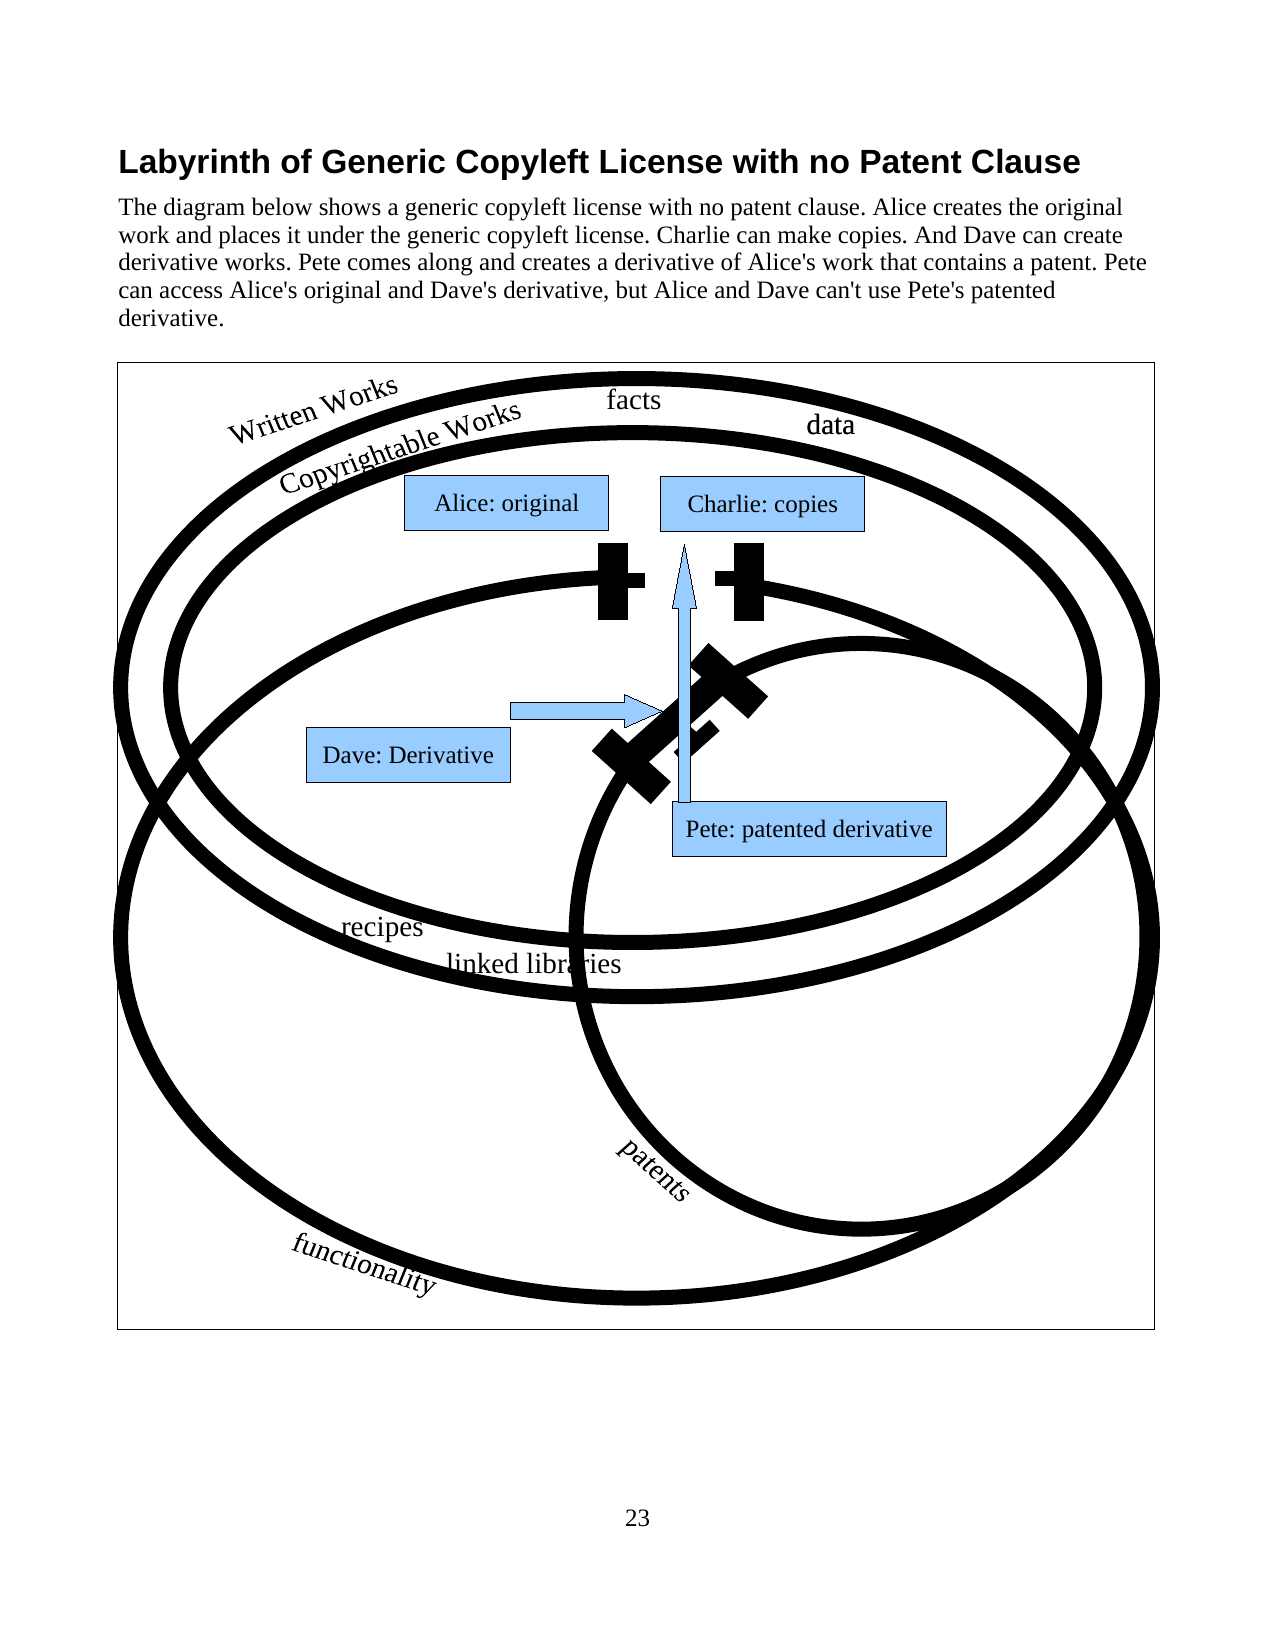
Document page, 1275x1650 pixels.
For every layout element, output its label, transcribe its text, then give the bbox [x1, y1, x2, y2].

text The diagram below shows a generic copyleft license with no patent clause. Alice creates the original work and places it under the generic copyleft license. Charlie can make copies. And Dave can create derivative works. Pete comes along and creates a derivative of Alice's work that contains a patent. Pete can access Alice's original and Dave's derivative, but Alice and Dave can't use Pete's patented derivative. [118, 193, 1157, 332]
subtitle Labyrinth of Generic Copyleft License with no Patent Clause [118, 143, 1157, 181]
